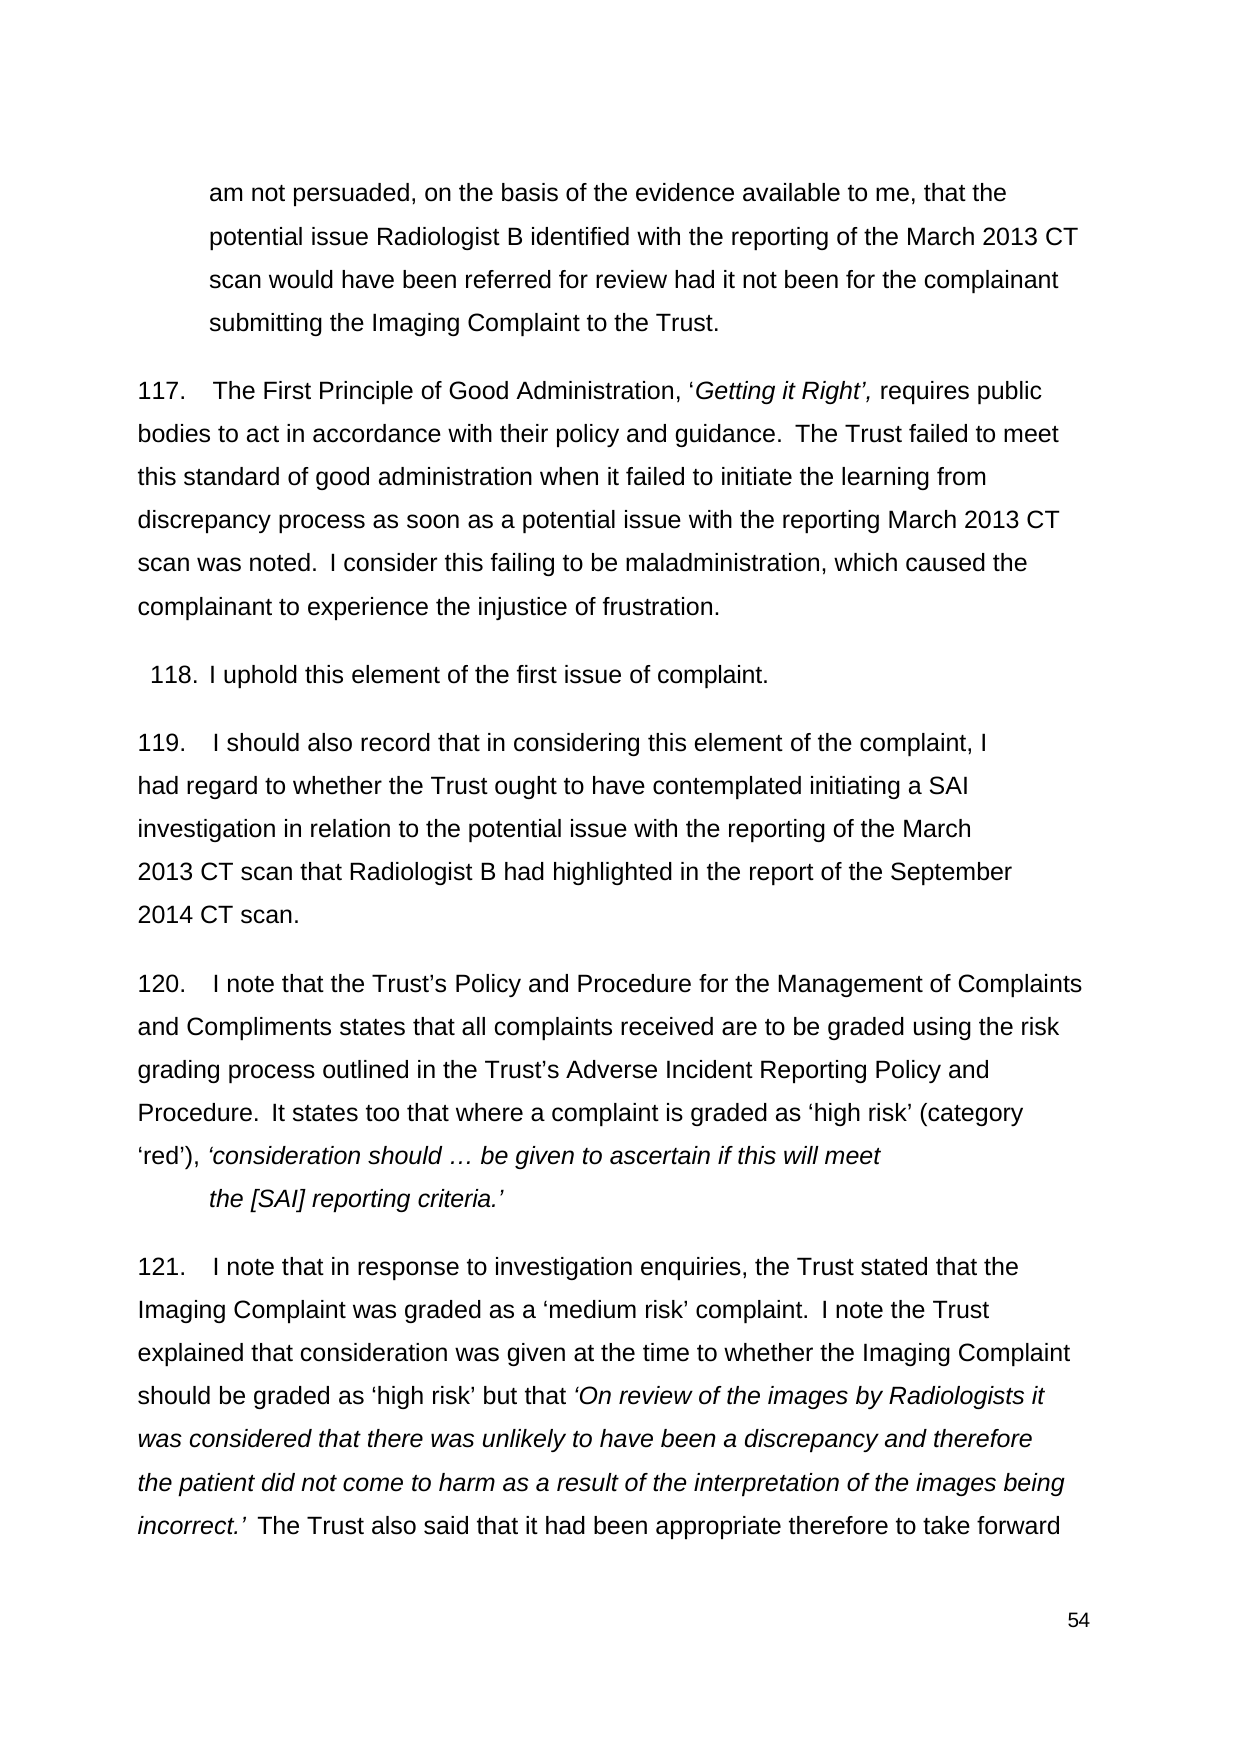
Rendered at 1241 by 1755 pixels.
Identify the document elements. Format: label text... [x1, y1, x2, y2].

list I note that in response to investigation enquiries, the Trust stated that the Imaging Complaint was graded as a ‘medium risk’ complaint. I note the Trust explained that consideration was given at the time to whether the Imaging Complaint should be graded as ‘high risk’ but that ‘On review of the images by Radiologists it was considered that there was unlikely to have been a discrepancy and therefore the patient did not come to harm as a result of the interpretation of the images being incorrect.’ The Trust also said that it had been appropriate therefore to take forward [137, 1252, 1073, 1539]
text am not persuaded, on the basis of the evidence available to me, that the potential issue Radiologist B identified with the reporting of the March 2013 CT scan would have been referred for review had it not been for the complainant submitting the Imaging Complaint to the Trust. [209, 178, 1093, 336]
list The First Principle of Good Administration, ‘Getting it Right’, requires public bodies to act in accordance with their policy and guidance. The Trust failed to meet this standard of good administration when it failed to initiate the learning from discrepancy process as soon as a potential issue with the reporting March 2013 CT scan was noted. I consider this failing to be maladministration, which caused the complainant to experience the injustice of frustration. [137, 376, 1085, 620]
text the [SAI] reporting criteria.’ [209, 1184, 1143, 1213]
list I note that the Trust’s Policy and Procedure for the Management of Complaints and Compliments states that all complaints received are to be graded using the risk grading process outlined in the Trust’s Adverse Incident Reporting Policy and Procedure. It states too that where a complaint is graded as ‘high risk’ (category ‘red’), ‘consideration should … be given to ascertain if this will meet [137, 969, 1085, 1170]
list I uphold this element of the first issue of complaint. [150, 660, 1143, 688]
list I should also record that in considering this element of the complaint, I had regard to whether the Trust ought to have contemplated initiating a SAI investigation in relation to the potential issue with the reporting of the March 2013 CT scan that Radiologist B had highlighted in the report of the September 2014 CT scan. [137, 728, 1032, 929]
